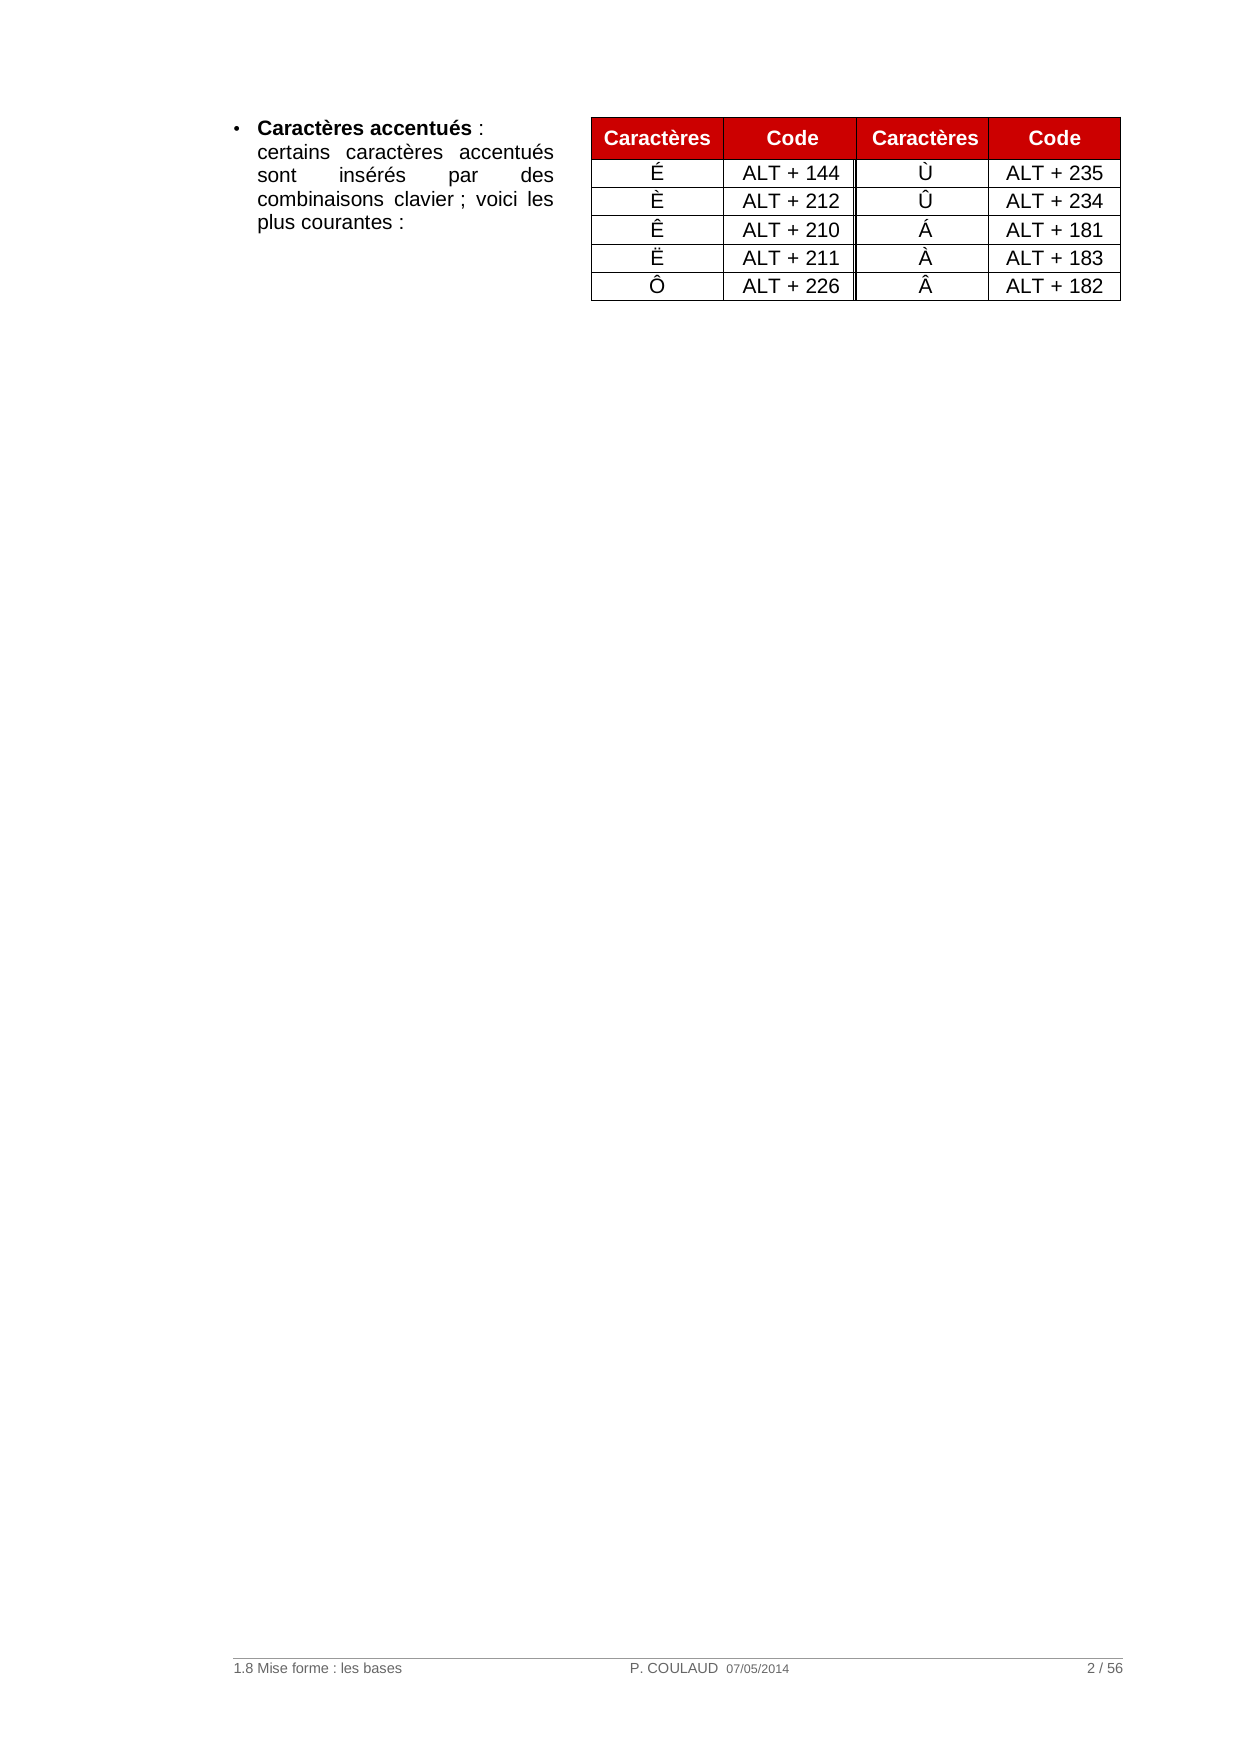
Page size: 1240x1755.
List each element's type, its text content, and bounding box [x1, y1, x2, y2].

table_cell ALT + 235 [989, 160, 1120, 187]
table_cell ALT + 212 [724, 188, 853, 215]
table_cell Ô [592, 273, 723, 300]
table_cell È [592, 188, 723, 215]
list Espace insécable : c’est un espace qui lie deux mots afin qu’ils ne puissent être placés sur deux lignes différentes, lorsque l’expression est en fin de ligne ; il est saisie au clavier par [Ctrl] + [Maj] + [Espace] . En mode affichage des caractères cachés ¶ , l’espace insécable est représenté par un rond, les autres espaces par un point. [579, 117, 1121, 306]
list Caractères accentués : certains caractères accentués sont insérés par des combinaisons clavier ; voici les plus courantes : [233, 117, 579, 234]
table_cell ALT + 211 [724, 245, 853, 272]
table_cell Ê [592, 216, 723, 244]
table_cell Û [857, 188, 988, 215]
table_cell Á [857, 216, 988, 244]
table_cell Ù [857, 160, 988, 187]
table_cell Â [857, 273, 988, 300]
table_cell ALT + 144 [724, 160, 853, 187]
table_cell ALT + 182 [989, 273, 1120, 300]
table_cell ALT + 210 [724, 216, 853, 244]
table_cell Ë [592, 245, 723, 272]
table_cell ALT + 234 [989, 188, 1120, 215]
table_cell ALT + 181 [989, 216, 1120, 244]
table_cell É [592, 160, 723, 187]
table_cell À [857, 245, 988, 272]
table_cell ALT + 183 [989, 245, 1120, 272]
table_cell ALT + 226 [724, 273, 853, 300]
